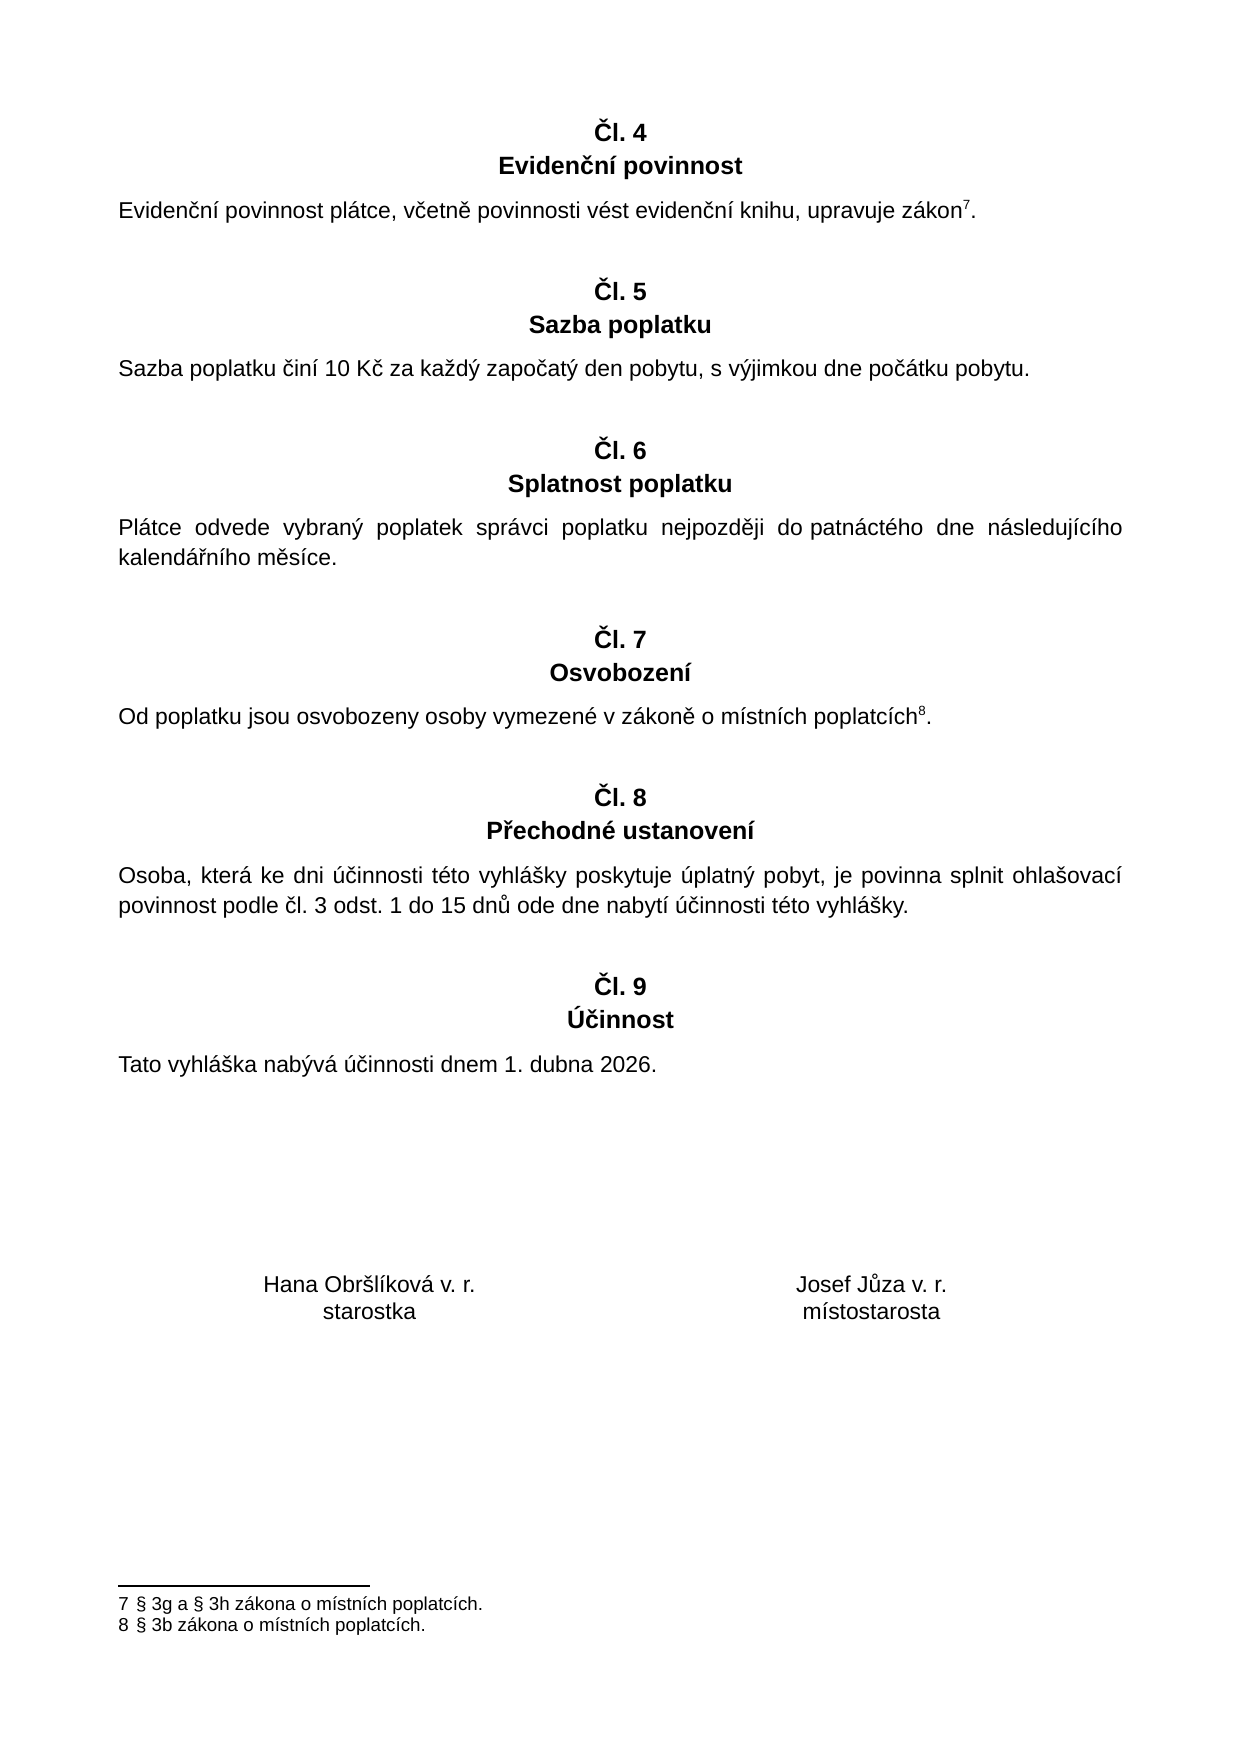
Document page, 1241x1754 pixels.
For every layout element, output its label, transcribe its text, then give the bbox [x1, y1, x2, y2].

table_cell [620, 1330, 1122, 1448]
subtitle Čl. 5 Sazba poplatku [118, 277, 1122, 339]
text Evidenční povinnost plátce, včetně povinnosti vést evidenční knihu, upravuje zákon. [118, 197, 1122, 223]
table_cell [118, 1330, 620, 1448]
subtitle Čl. 7 Osvobození [118, 624, 1122, 686]
subtitle Čl. 6 Splatnost poplatku [118, 436, 1122, 497]
text Osoba, která ke dni účinnosti této vyhlášky poskytuje úplatný pobyt, je povinna splnit ohlašovací povinnost podle čl. 3 odst. 1 do 15 dnů ode dne nabytí účinnosti této vyhlášky. [118, 862, 1122, 918]
text Od poplatku jsou osvobozeny osoby vymezené v zákoně o místních poplatcích. [118, 703, 1122, 729]
text Plátce odvede vybraný poplatek správci poplatku nejpozději do patnáctého dne následujícího kalendářního měsíce. [118, 514, 1122, 571]
text § 3g a § 3h zákona o místních poplatcích. [118, 1592, 1122, 1614]
text Sazba poplatku činí 10 Kč za každý započatý den pobytu, s výjimkou dne počátku pobytu. [118, 355, 1122, 382]
table_header Josef Jůza v. r. místostarosta [620, 1212, 1122, 1330]
table_header Hana Obršlíková v. r. starostka [118, 1212, 620, 1330]
subtitle Čl. 9 Účinnost [118, 972, 1122, 1034]
text § 3b zákona o místních poplatcích. [118, 1614, 1122, 1635]
subtitle Čl. 4 Evidenční povinnost [118, 118, 1122, 180]
subtitle Čl. 8 Přechodné ustanovení [118, 783, 1122, 845]
text Tato vyhláška nabývá účinnosti dnem 1. dubna 2026. [118, 1051, 1122, 1077]
